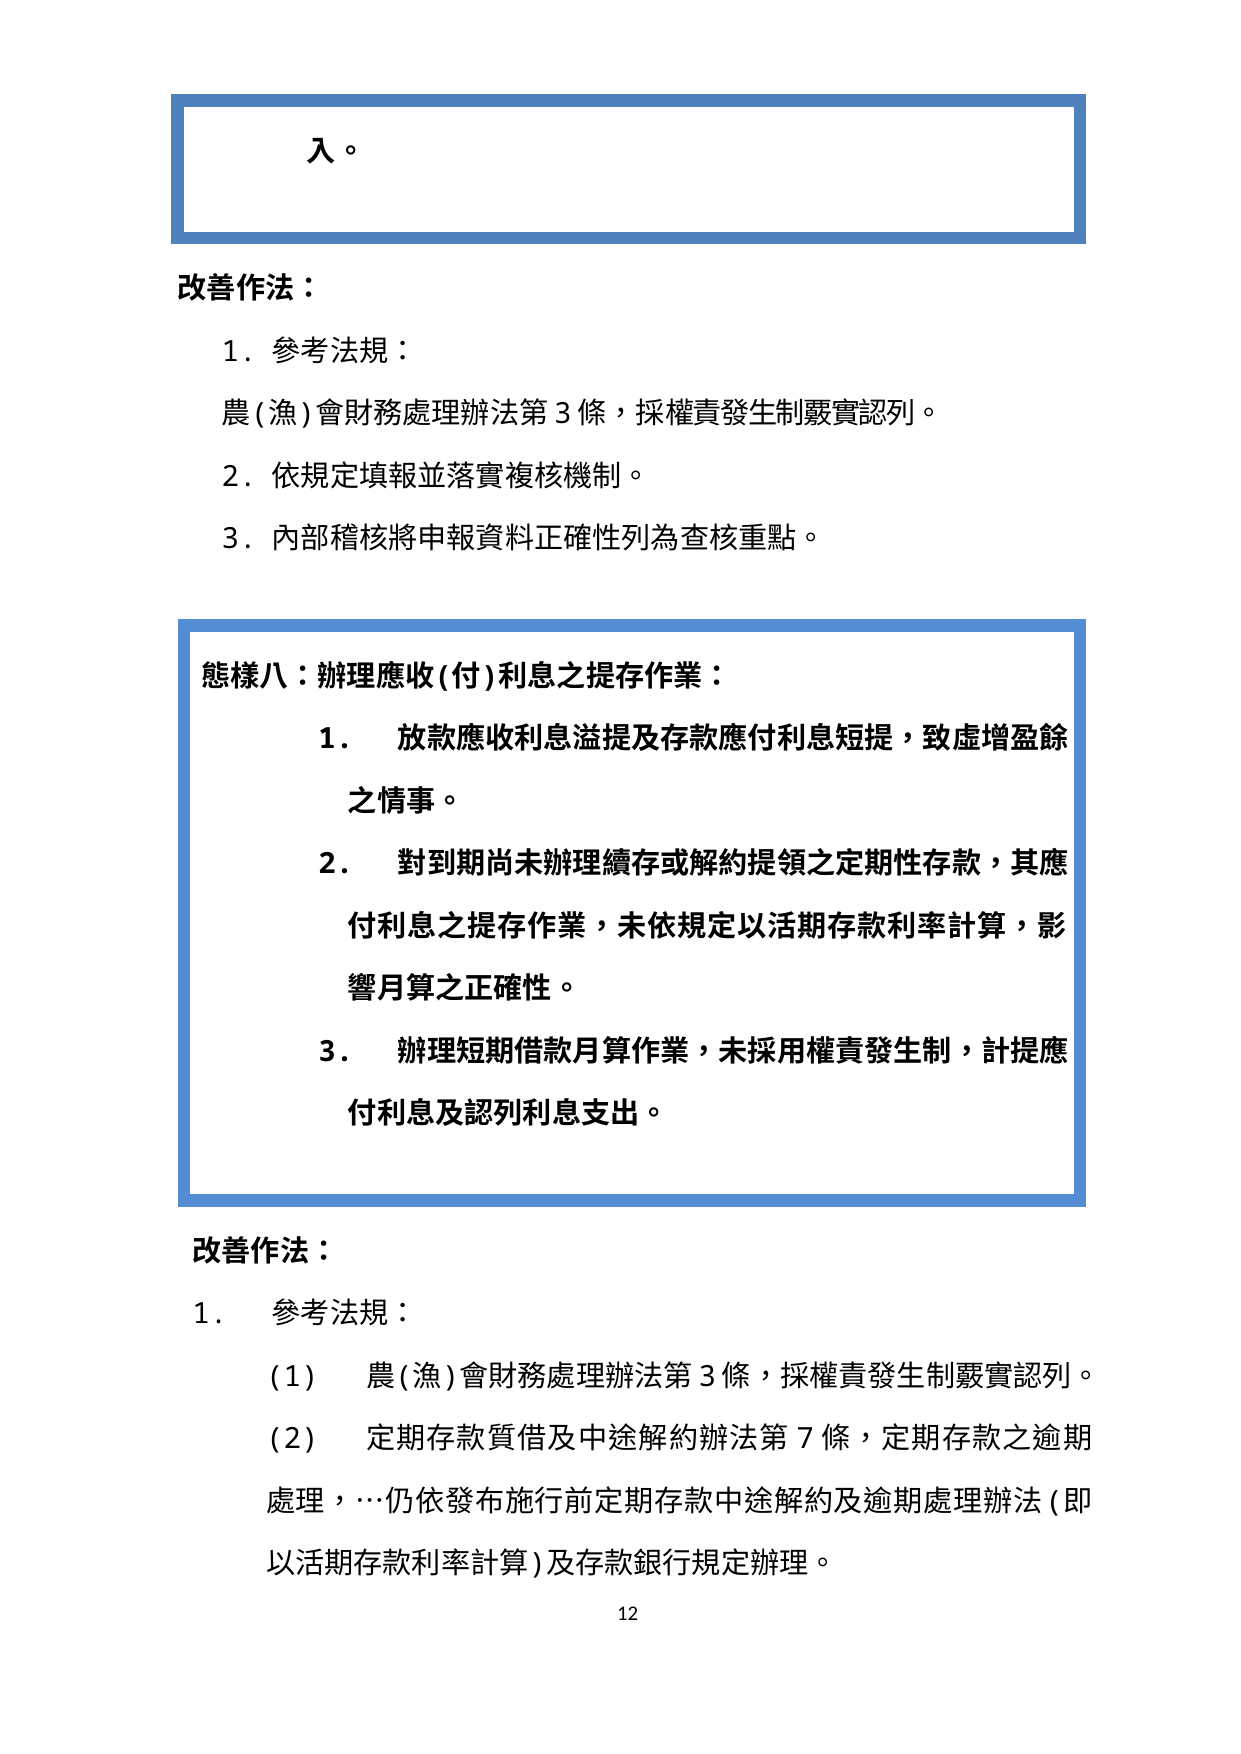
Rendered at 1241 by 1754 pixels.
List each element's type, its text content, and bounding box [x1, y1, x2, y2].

table_header 入。 [184, 107, 1074, 232]
list 定期存款質借及中途解約辦法第7條，定期存款之逾期處理，…仍依發布施行前定期存款中途解約及逾期處理辦法(即以活期存款利率計算)及存款銀行規定辦理。 [266, 1394, 1092, 1582]
text 農(漁)會財務處理辦法第3條，採權責發生制覈實認列。 [221, 369, 1092, 432]
text 改善作法： [192, 1207, 1092, 1269]
list 參考法規： [192, 1269, 1092, 1332]
list 依規定填報並落實複核機制。 [221, 432, 1092, 494]
table_header 態樣八：辦理應收(付)利息之提存作業： 放款應收利息溢提及存款應付利息短提，致虛增盈餘之情事。 對到期尚未辦理續存或解約提領之定期性存款，其應付利息之提存作業，未依規定以活期存款利率計算，影響月算之正確性。 辦理短期借款月算作業，未採用權責發生制，計提應付利息及認列利息支出。 [190, 632, 1074, 1194]
list 參考法規： [221, 307, 1092, 369]
text 改善作法： [177, 244, 1092, 307]
list 農(漁)會財務處理辦法第3條，採權責發生制覈實認列。 [266, 1332, 1092, 1394]
list 內部稽核將申報資料正確性列為查核重點。 [221, 494, 1092, 557]
